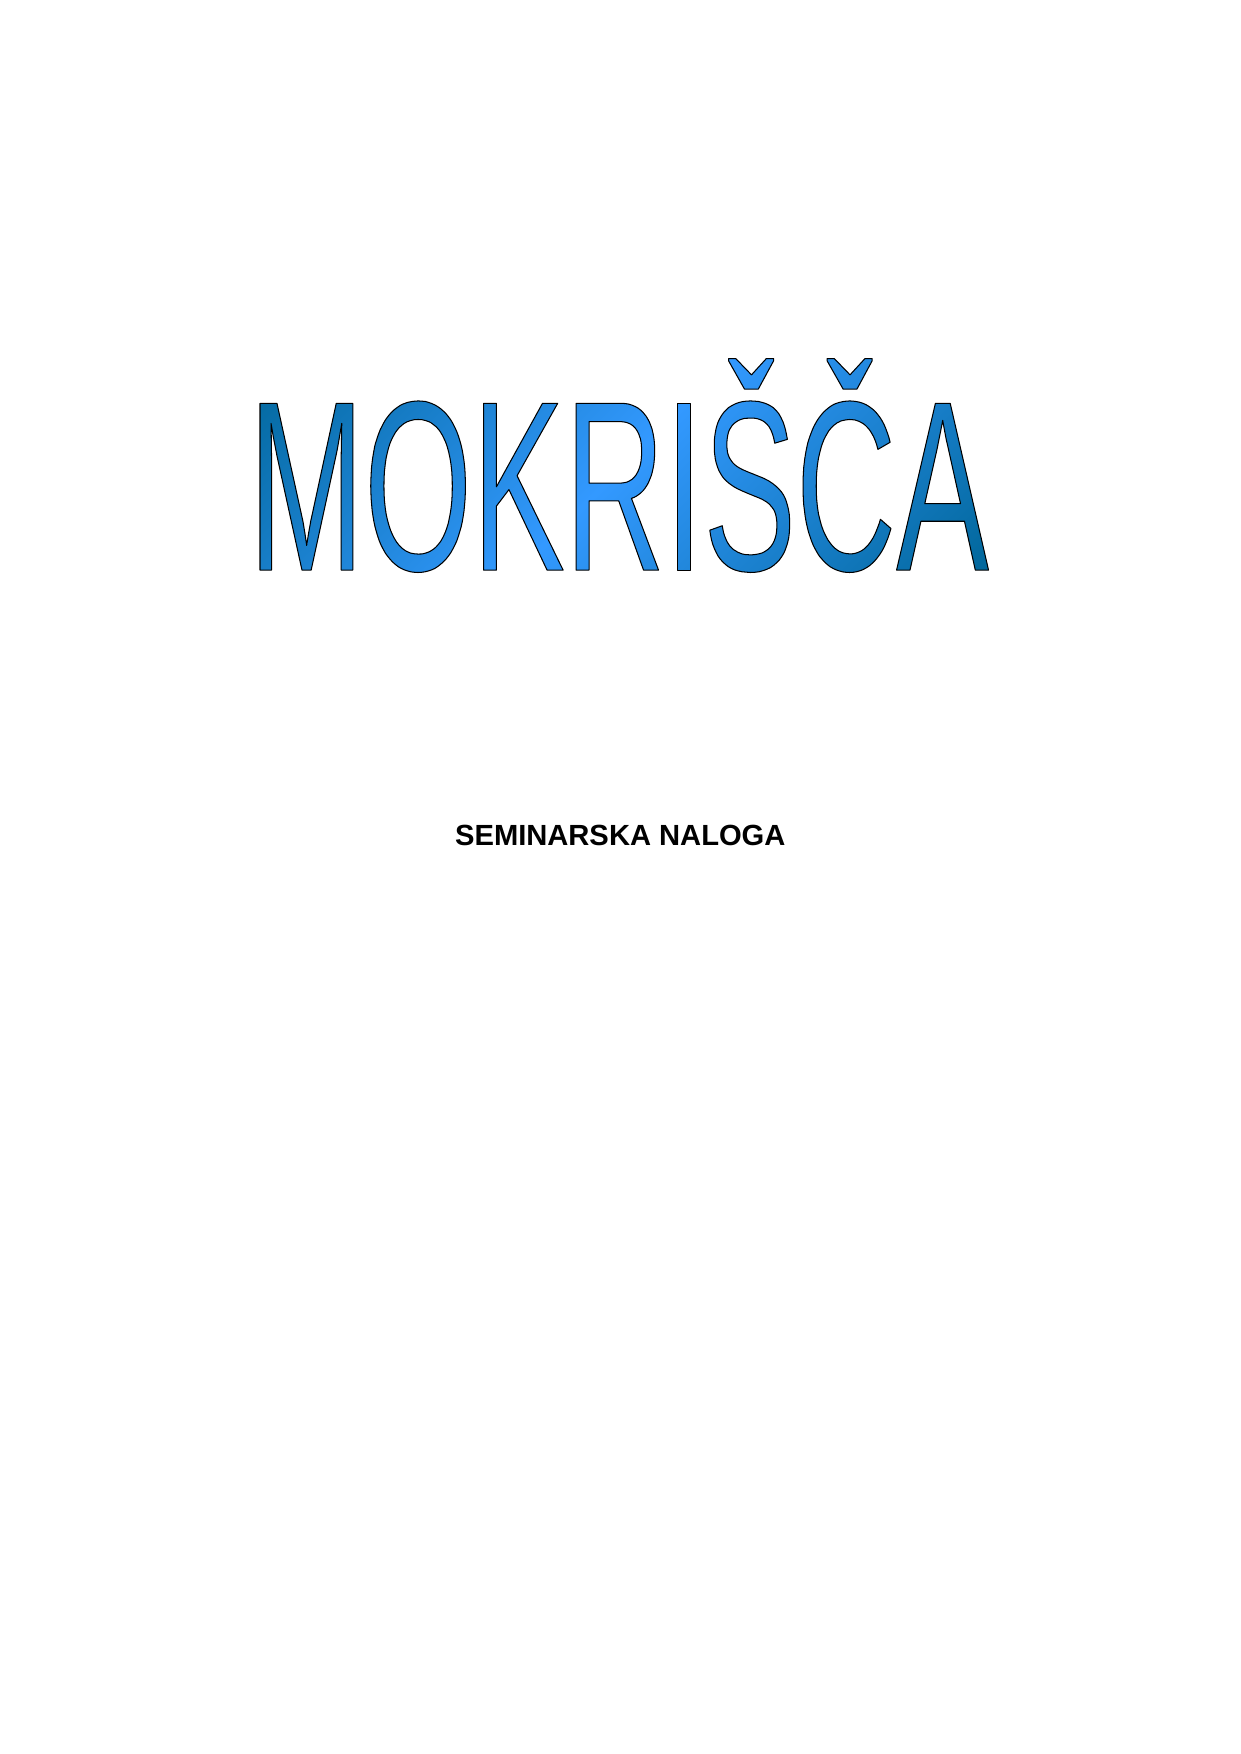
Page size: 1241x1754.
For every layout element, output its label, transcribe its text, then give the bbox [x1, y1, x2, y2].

subtitle SEMINARSKA NALOGA [148, 818, 1093, 852]
